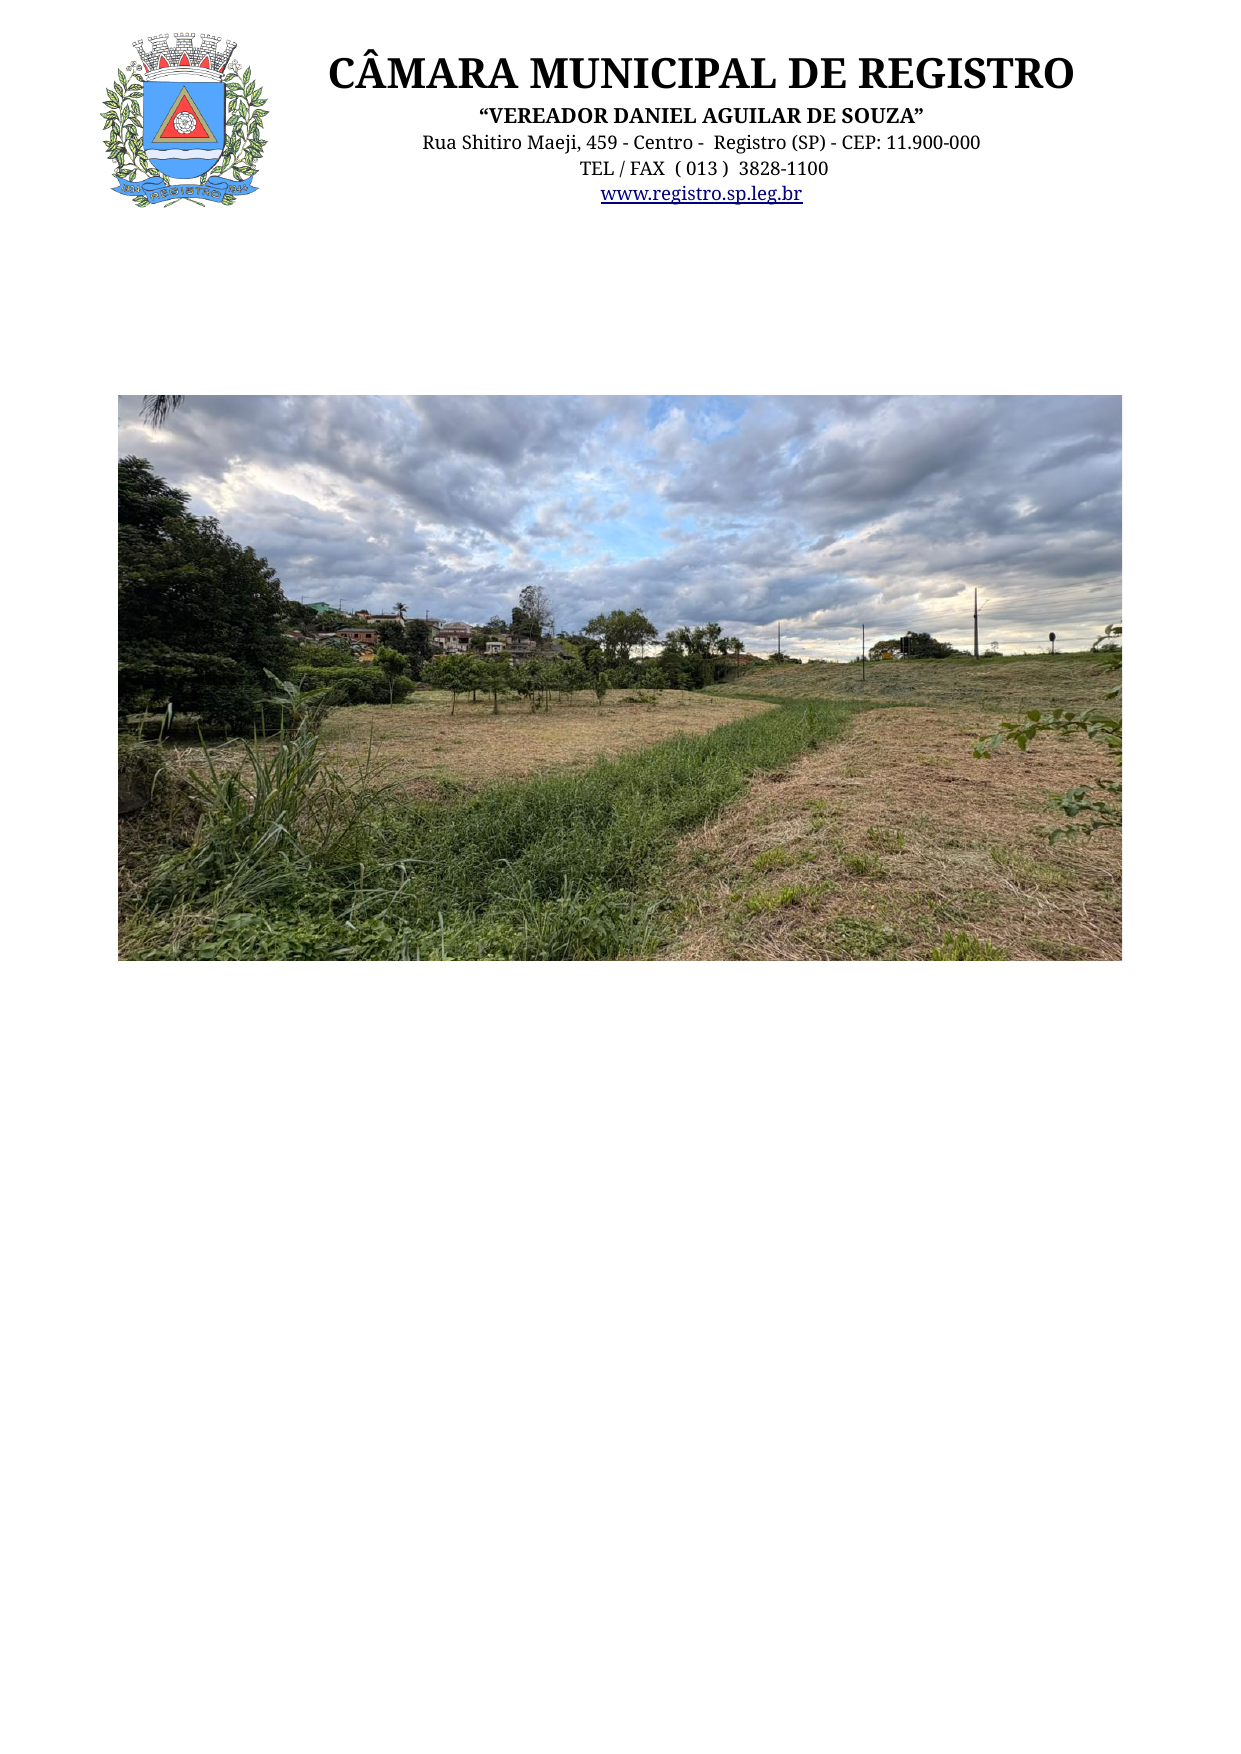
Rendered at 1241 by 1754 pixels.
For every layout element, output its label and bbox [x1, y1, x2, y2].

picture [118, 395, 1123, 961]
